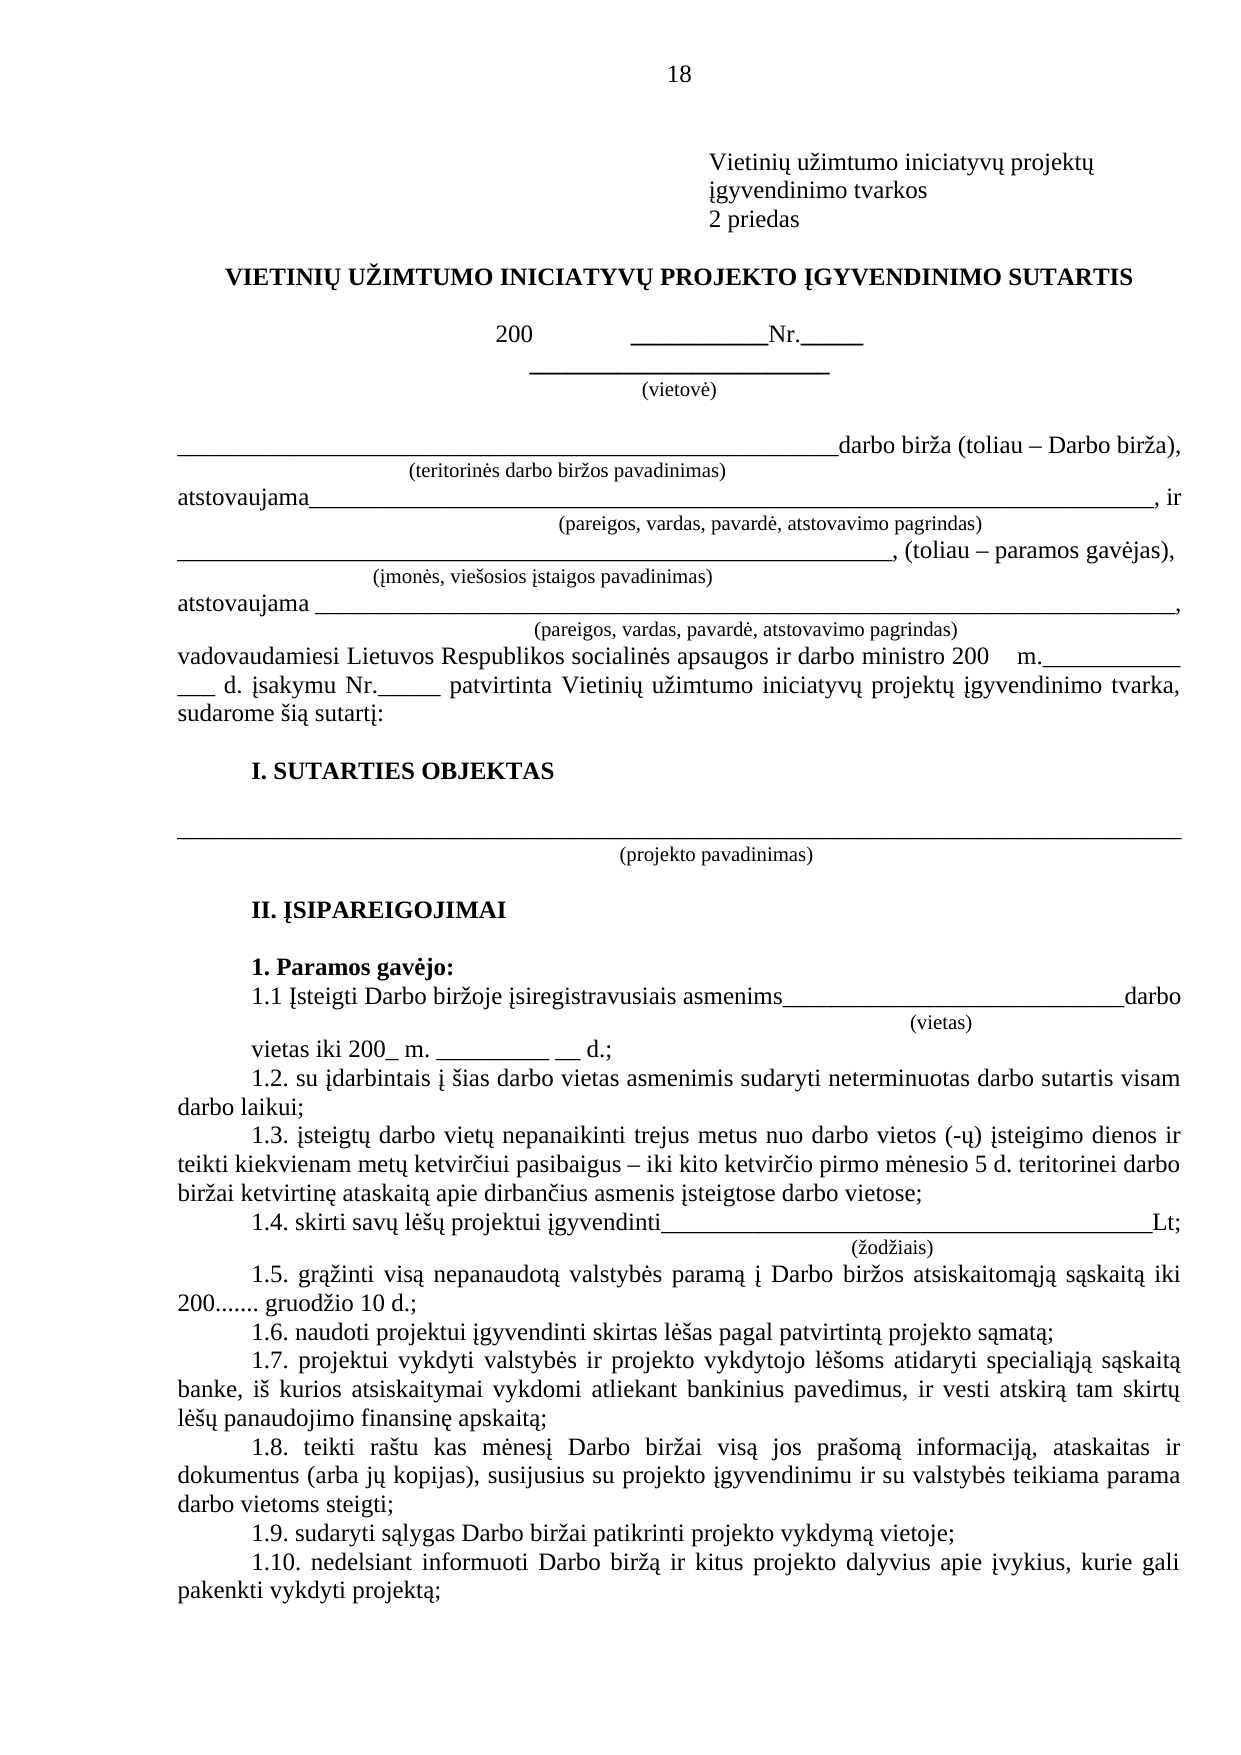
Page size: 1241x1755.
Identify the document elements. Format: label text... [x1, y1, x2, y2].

text įgyvendinimo tvarkos [177, 176, 1181, 204]
text Vietinių užimtumo iniciatyvų projektų [177, 147, 1181, 176]
text (vietas) [177, 1010, 1181, 1034]
text I. SUTARTIES OBJEKTAS [177, 756, 1181, 785]
text II. ĮSIPAREIGOJIMAI [177, 895, 1181, 924]
text (vietovė) [177, 377, 1181, 401]
text 1.3. įsteigtų darbo vietų nepanaikinti trejus metus nuo darbo vietos (-ų) įsteigimo dienos ir teikti kiekvienam metų ketvirčiui pasibaigus – iki kito ketvirčio pirmo mėnesio 5 d. teritorinei darbo biržai ketvirtinę ataskaitą apie dirbančius asmenis įsteigtose darbo vietose; [177, 1120, 1181, 1207]
text ________________________ [177, 348, 1181, 377]
text atstovaujama , [177, 588, 1181, 617]
text 1.2. su įdarbintais į šias darbo vietas asmenimis sudaryti neterminuotas darbo sutartis visam darbo laikui; [177, 1063, 1181, 1120]
text 1. Paramos gavėjo: [177, 952, 1181, 981]
text 1.9. sudaryti sąlygas Darbo biržai patikrinti projekto vykdymą vietoje; [177, 1518, 1181, 1547]
text darbo birža (toliau – Darbo birža), [177, 430, 1181, 458]
text 1.1 Įsteigti Darbo biržoje įsiregistravusiais asmenims darbo [177, 981, 1181, 1010]
text 1.7. projektui vykdyti valstybės ir projekto vykdytojo lėšoms atidaryti specialiąją sąskaitą banke, iš kurios atsiskaitymai vykdomi atliekant bankinius pavedimus, ir vesti atskirą tam skirtų lėšų panaudojimo finansinę apskaitą; [177, 1346, 1181, 1432]
text vietas iki 200_ m. _________ __ d.; [177, 1034, 1181, 1063]
text vadovaudamiesi Lietuvos Respublikos socialinės apsaugos ir darbo ministro 200 m.___________ ___ d. įsakymu Nr._____ patvirtinta Vietinių užimtumo iniciatyvų projektų įgyvendinimo tvarka, sudarome šią sutartį: [177, 641, 1181, 727]
text 1.6. naudoti projektui įgyvendinti skirtas lėšas pagal patvirtintą projekto sąmatą; [177, 1317, 1181, 1346]
text (teritorinės darbo biržos pavadinimas) [177, 458, 1181, 482]
text 2 priedas [177, 204, 1181, 233]
text 1.8. teikti raštu kas mėnesį Darbo biržai visą jos prašomą informaciją, ataskaitas ir dokumentus (arba jų kopijas), susijusius su projekto įgyvendinimu ir su valstybės teikiama parama darbo vietoms steigti; [177, 1432, 1181, 1518]
text 1.4. skirti savų lėšų projektui įgyvendinti Lt; [177, 1207, 1181, 1235]
text 1.5. grąžinti visą nepanaudotą valstybės paramą į Darbo biržos atsiskaitomąją sąskaitą iki 200....... gruodžio 10 d.; [177, 1259, 1181, 1317]
text (įmonės, viešosios įstaigos pavadinimas) [177, 564, 1181, 588]
text VIETINIŲ UŽIMTUMO INICIATYVŲ PROJEKTO ĮGYVENDINIMO SUTARTIS [177, 262, 1181, 291]
text (pareigos, vardas, pavardė, atstovavimo pagrindas) [177, 511, 1181, 535]
text (žodžiais) [177, 1235, 1181, 1259]
text 1.10. nedelsiant informuoti Darbo biržą ir kitus projekto dalyvius apie įvykius, kurie gali pakenkti vykdyti projektą; [177, 1547, 1181, 1604]
text (projekto pavadinimas) [177, 842, 1181, 866]
text atstovaujama , ir [177, 482, 1181, 511]
text (pareigos, vardas, pavardė, atstovavimo pagrindas) [177, 617, 1181, 641]
text 200 ___________Nr._____ [177, 319, 1181, 348]
text , (toliau – paramos gavėjas), [177, 535, 1181, 564]
